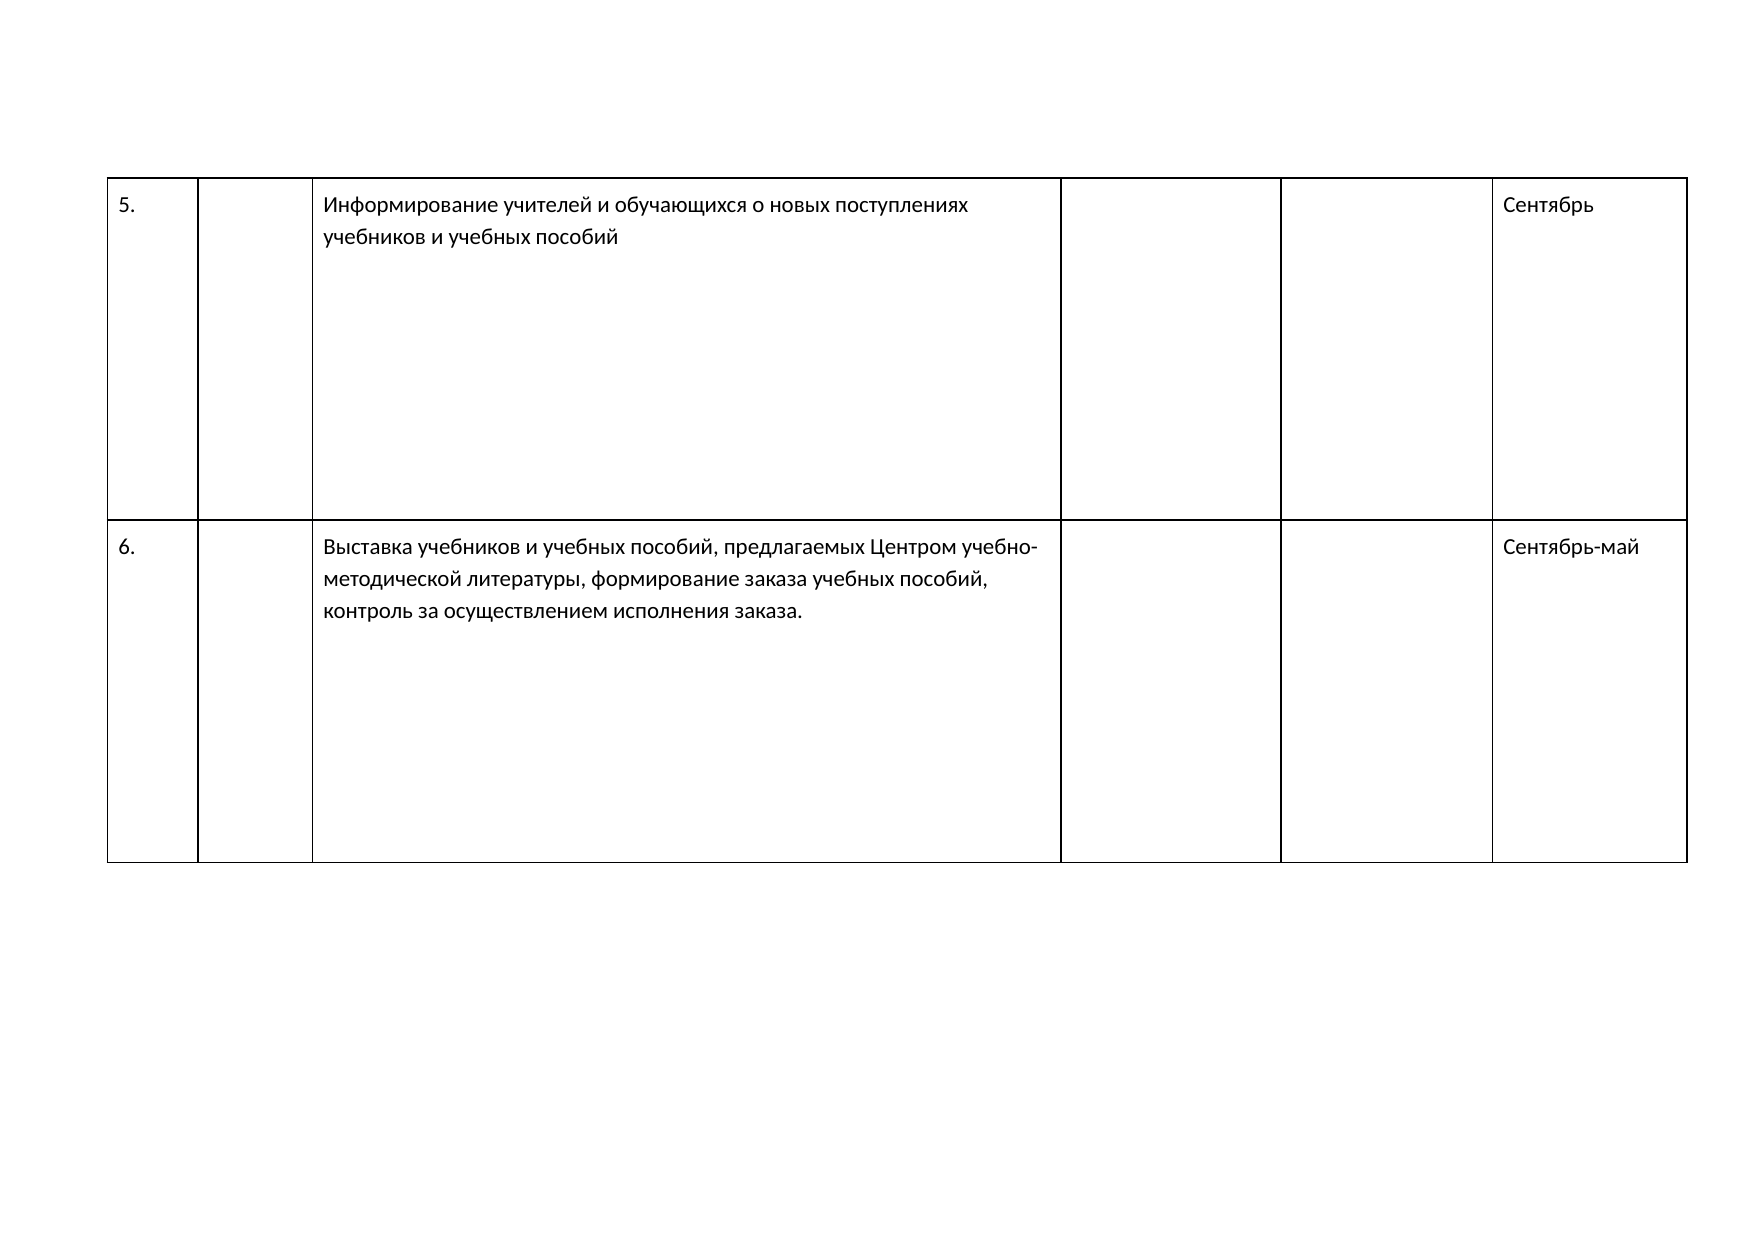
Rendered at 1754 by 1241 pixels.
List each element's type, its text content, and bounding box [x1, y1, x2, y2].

table_cell Информирование учителей и обучающихся о новых поступлениях учебников и учебных пособий [313, 179, 1060, 519]
table_cell [1062, 179, 1280, 519]
table_cell [1062, 521, 1280, 862]
table_cell 6. [108, 521, 197, 862]
table_cell [199, 521, 312, 862]
table_cell 5. [108, 179, 197, 519]
table_cell Сентябрь-май [1493, 521, 1686, 862]
table_cell Сентябрь [1493, 179, 1686, 519]
table_cell Выставка учебников и учебных пособий, предлагаемых Центром учебно-методической литературы, формирование заказа учебных пособий, контроль за осуществлением исполнения заказа. [313, 521, 1060, 862]
table_cell [199, 179, 312, 519]
table_cell [1282, 521, 1492, 862]
table_cell [1282, 179, 1492, 519]
